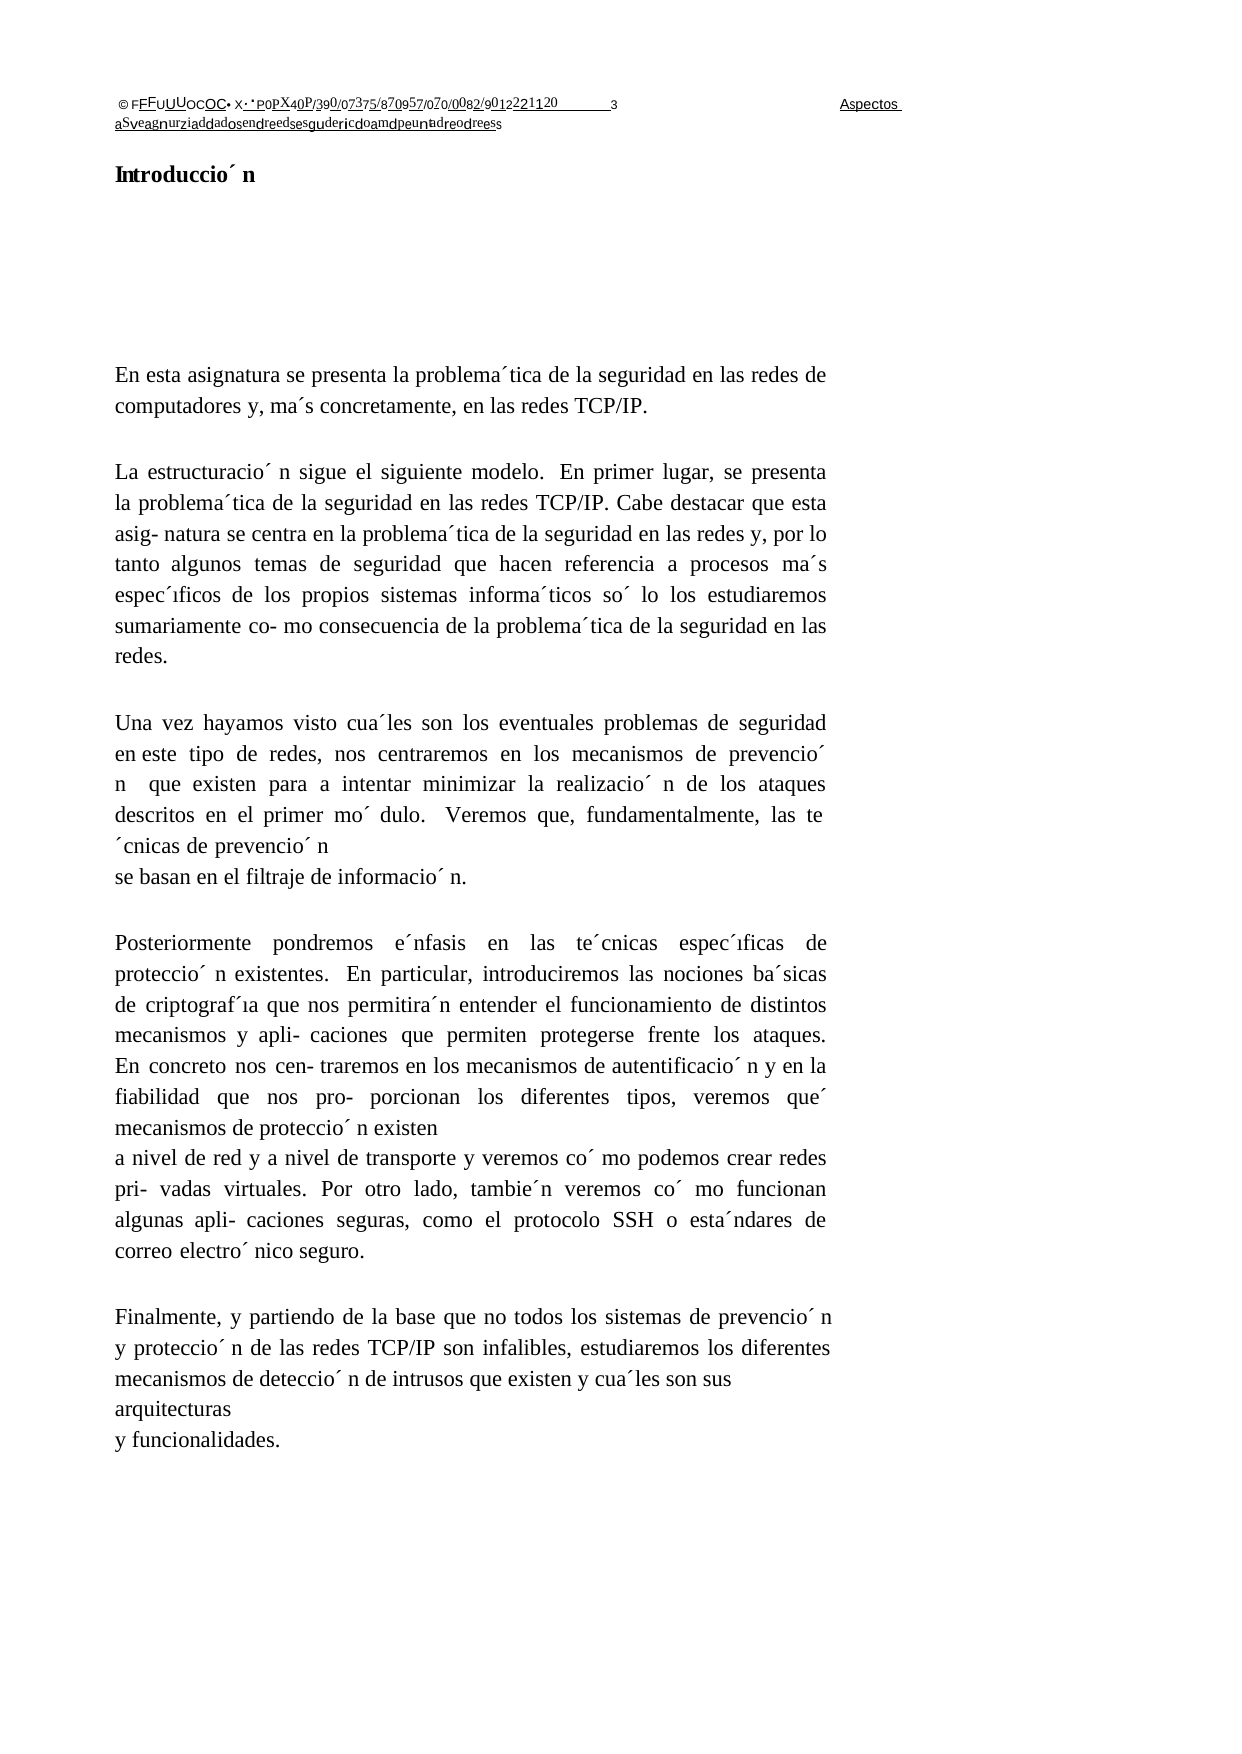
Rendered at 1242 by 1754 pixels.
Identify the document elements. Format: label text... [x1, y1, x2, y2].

text y proteccio´ n de las redes TCP/IP son infalibles, estudiaremos los diferentes mecanismos de deteccio´ n de intrusos que existen y cua´les son sus arquitecturas [114, 1335, 847, 1422]
text y funcionalidades. [114, 1427, 1137, 1453]
text  FFFUUUOCOC• X··P0PX40P/390/07375/870957/070/0082/9012221120 3 Aspectos aSveagnurziaddadosendreedsesgudericdoamdpeuntadreodreess [114, 86, 1152, 133]
text Una vez hayamos visto cua´les son los eventuales problemas de seguridad en este tipo de redes, nos centraremos en los mecanismos de prevencio´ n que existen para a intentar minimizar la realizacio´ n de los ataques descritos en el primer mo´ dulo. Veremos que, fundamentalmente, las te´cnicas de prevencio´ n [114, 710, 827, 858]
text En esta asignatura se presenta la problema´tica de la seguridad en las redes de computadores y, ma´s concretamente, en las redes TCP/IP. [114, 362, 845, 418]
text Introduccio´ n [114, 164, 1137, 188]
text Posteriormente pondremos e´nfasis en las te´cnicas espec´ıficas de proteccio´ n existentes. En particular, introduciremos las nociones ba´sicas de criptograf´ıa que nos permitira´n entender el funcionamiento de distintos mecanismos y apli- caciones que permiten protegerse frente los ataques. En concreto nos cen- traremos en los mecanismos de autentificacio´ n y en la fiabilidad que nos pro- porcionan los diferentes tipos, veremos que´ mecanismos de proteccio´ n existen [114, 930, 827, 1140]
text Finalmente, y partiendo de la base que no todos los sistemas de prevencio´ n [114, 1304, 1137, 1329]
text La estructuracio´ n sigue el siguiente modelo. En primer lugar, se presenta la problema´tica de la seguridad en las redes TCP/IP. Cabe destacar que esta asig- natura se centra en la problema´tica de la seguridad en las redes y, por lo tanto algunos temas de seguridad que hacen referencia a procesos ma´s espec´ıficos de los propios sistemas informa´ticos so´ lo los estudiaremos sumariamente co- mo consecuencia de la problema´tica de la seguridad en las redes. [114, 459, 827, 669]
text se basan en el filtraje de informacio´ n. [114, 864, 1137, 889]
text a nivel de red y a nivel de transporte y veremos co´ mo podemos crear redes pri- vadas virtuales. Por otro lado, tambie´n veremos co´ mo funcionan algunas apli- caciones seguras, como el protocolo SSH o esta´ndares de correo electro´ nico seguro. [114, 1145, 827, 1263]
